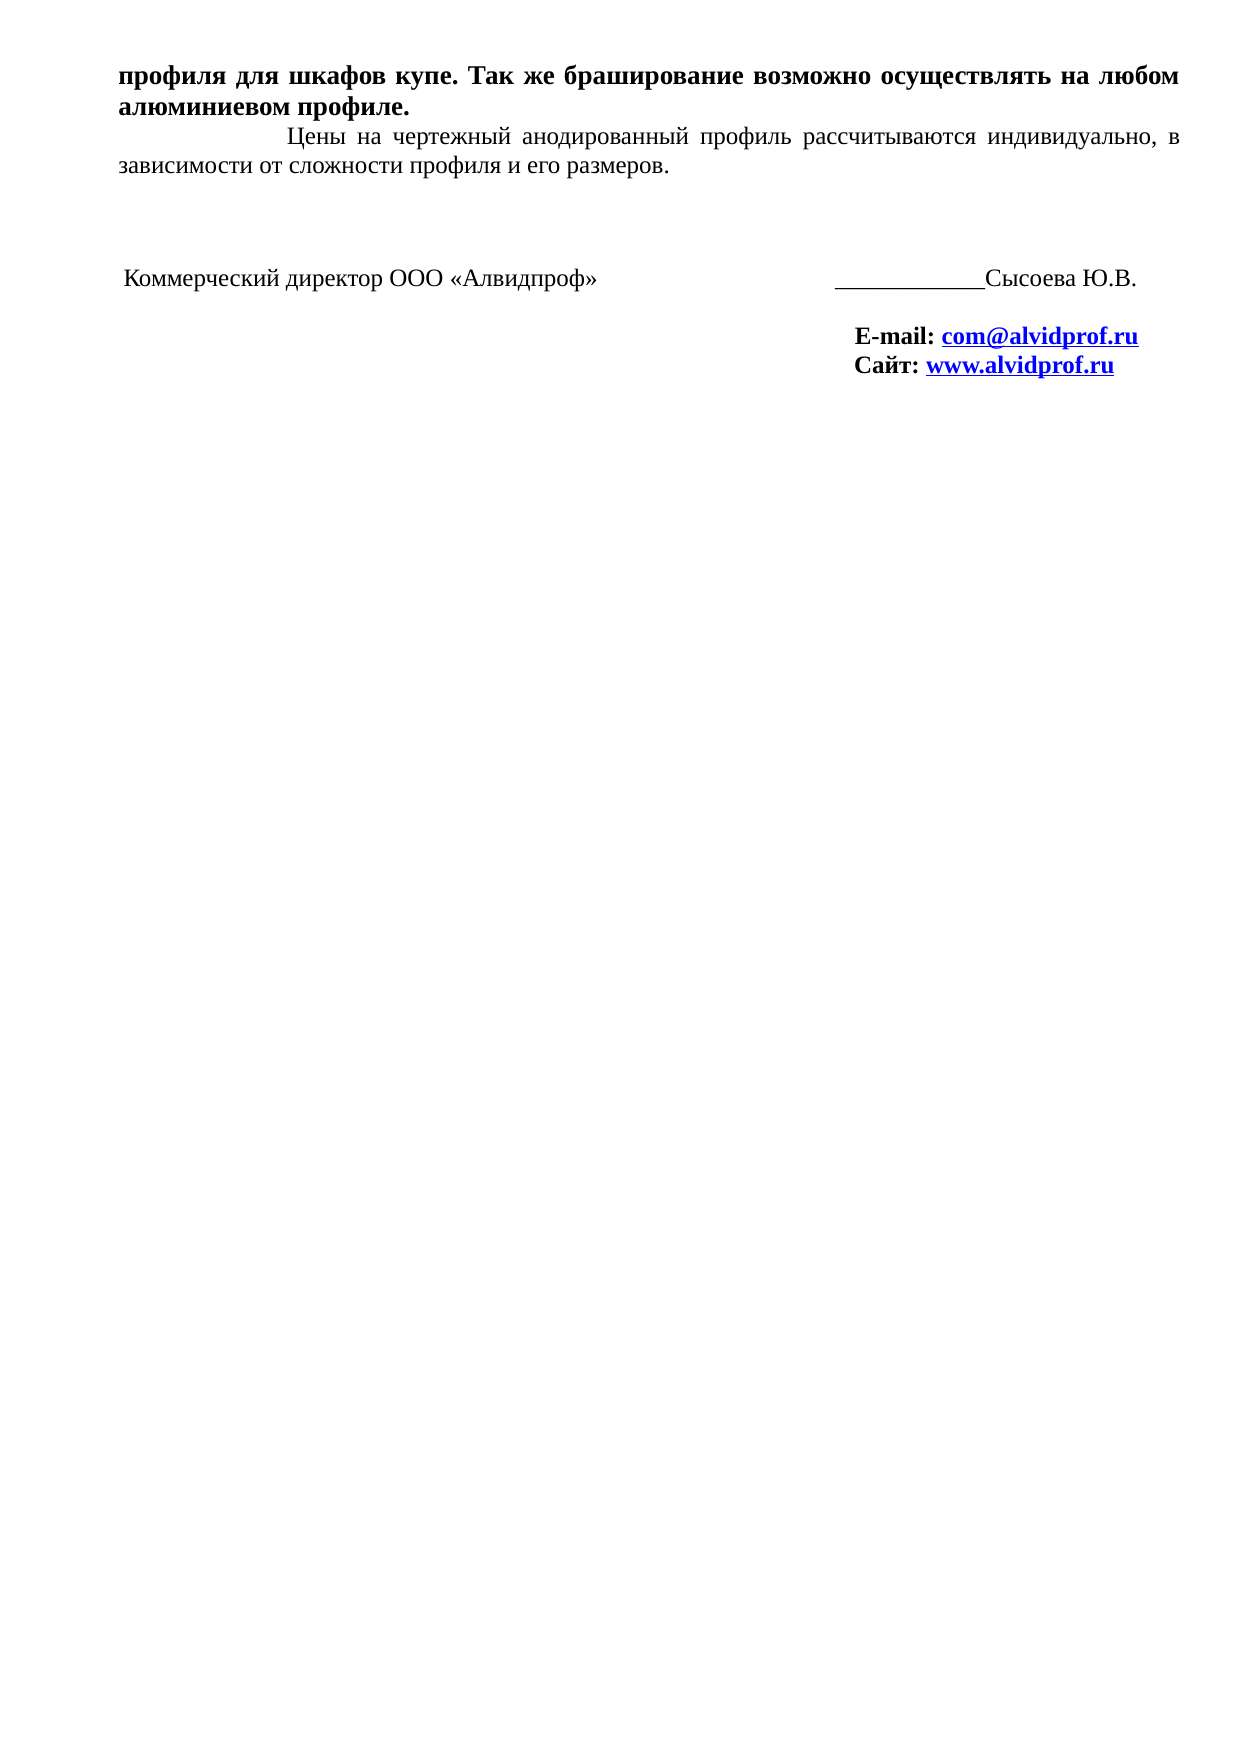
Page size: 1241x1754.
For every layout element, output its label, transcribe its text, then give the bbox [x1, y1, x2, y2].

text Сайт: www.alvidprof.ru [118, 350, 1181, 378]
text E-mail: com@alvidprof.ru [118, 321, 1181, 350]
text Цены на чертежный анодированный профиль рассчитываются индивидуально, в зависимости от сложности профиля и его размеров. [118, 121, 1181, 179]
text Коммерческий директор ООО «Алвидпроф» ____________Сысоева Ю.В. [118, 263, 1181, 292]
text профиля для шкафов купе. Так же браширование возможно осуществлять на любом алюминиевом профиле. [118, 59, 1181, 121]
